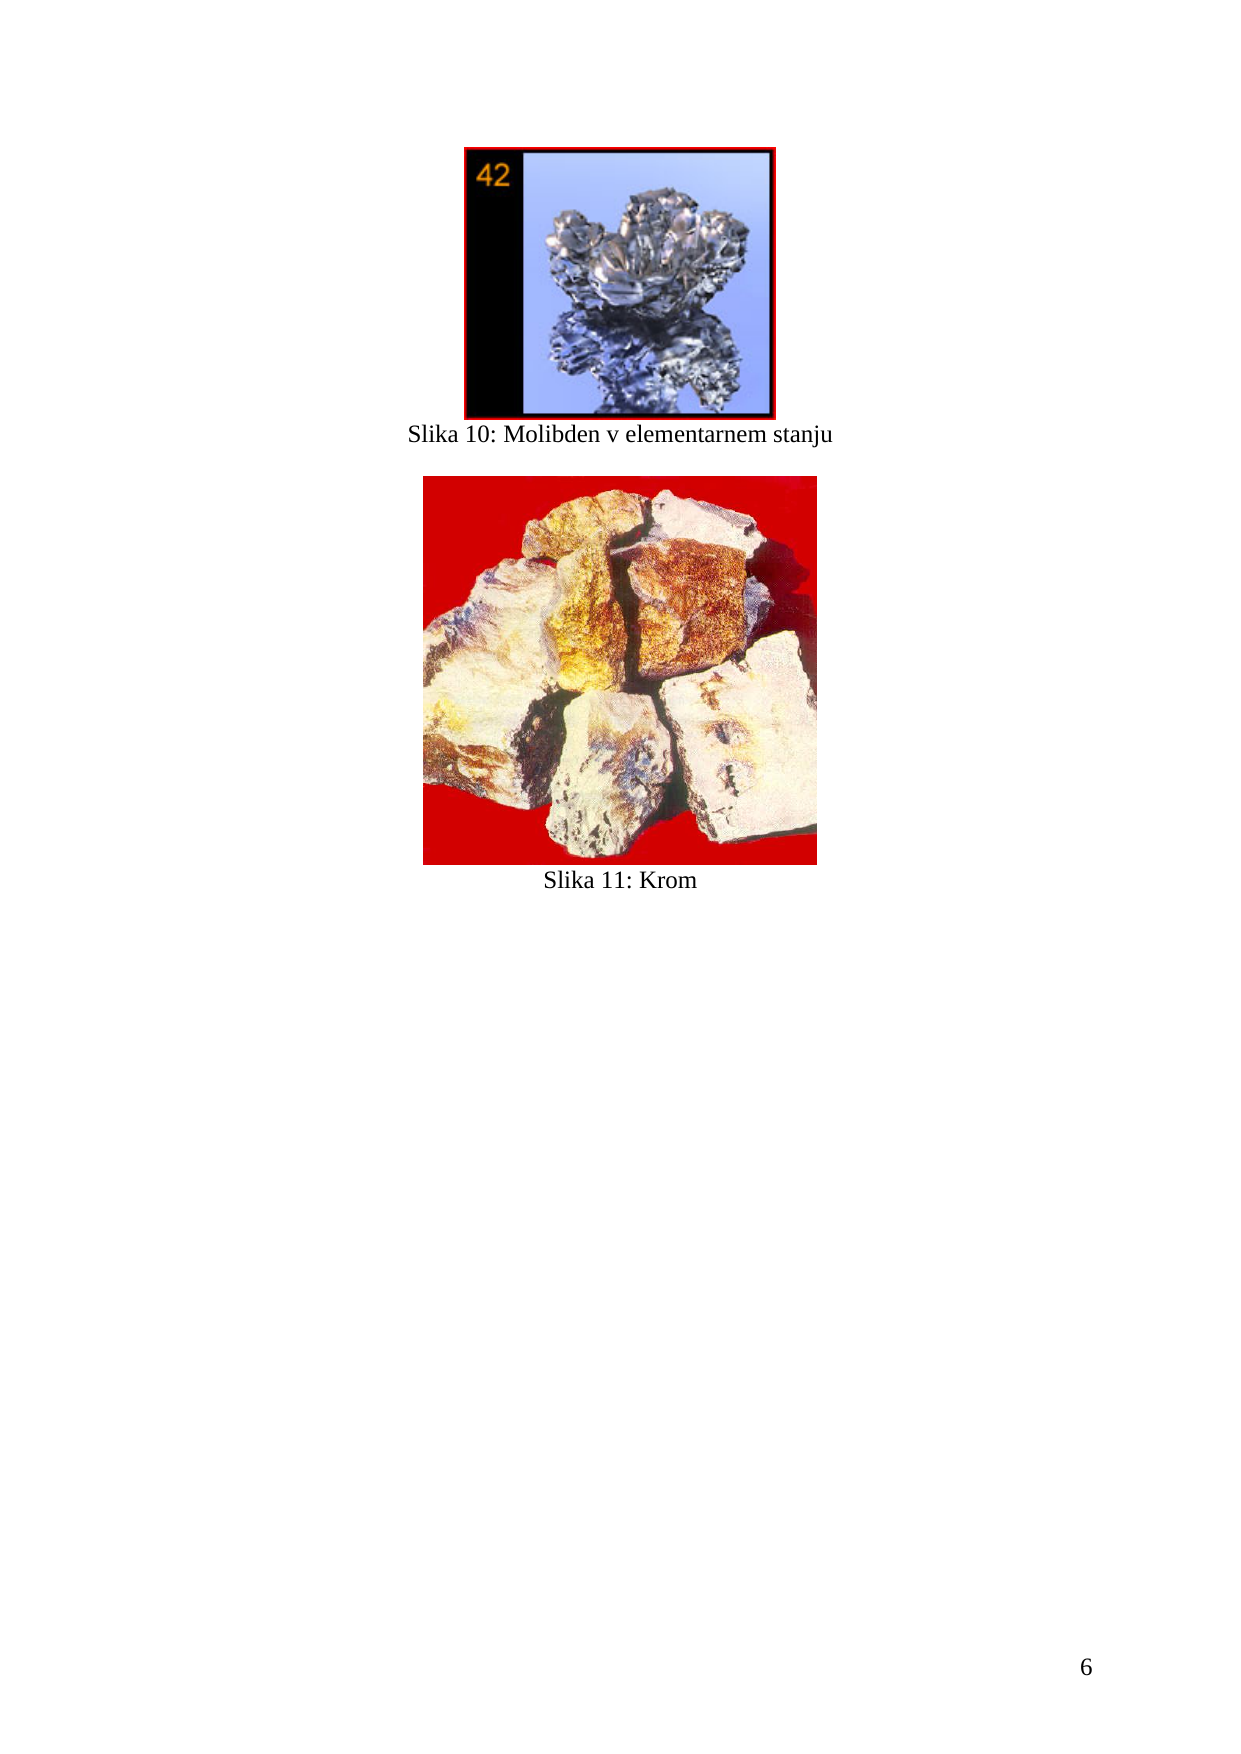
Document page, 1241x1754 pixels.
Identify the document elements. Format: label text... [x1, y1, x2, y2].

text Slika 10: Molibden v elementarnem stanju [148, 419, 1093, 448]
picture [464, 147, 776, 420]
picture [423, 476, 817, 865]
text Slika 11: Krom [148, 865, 1093, 893]
